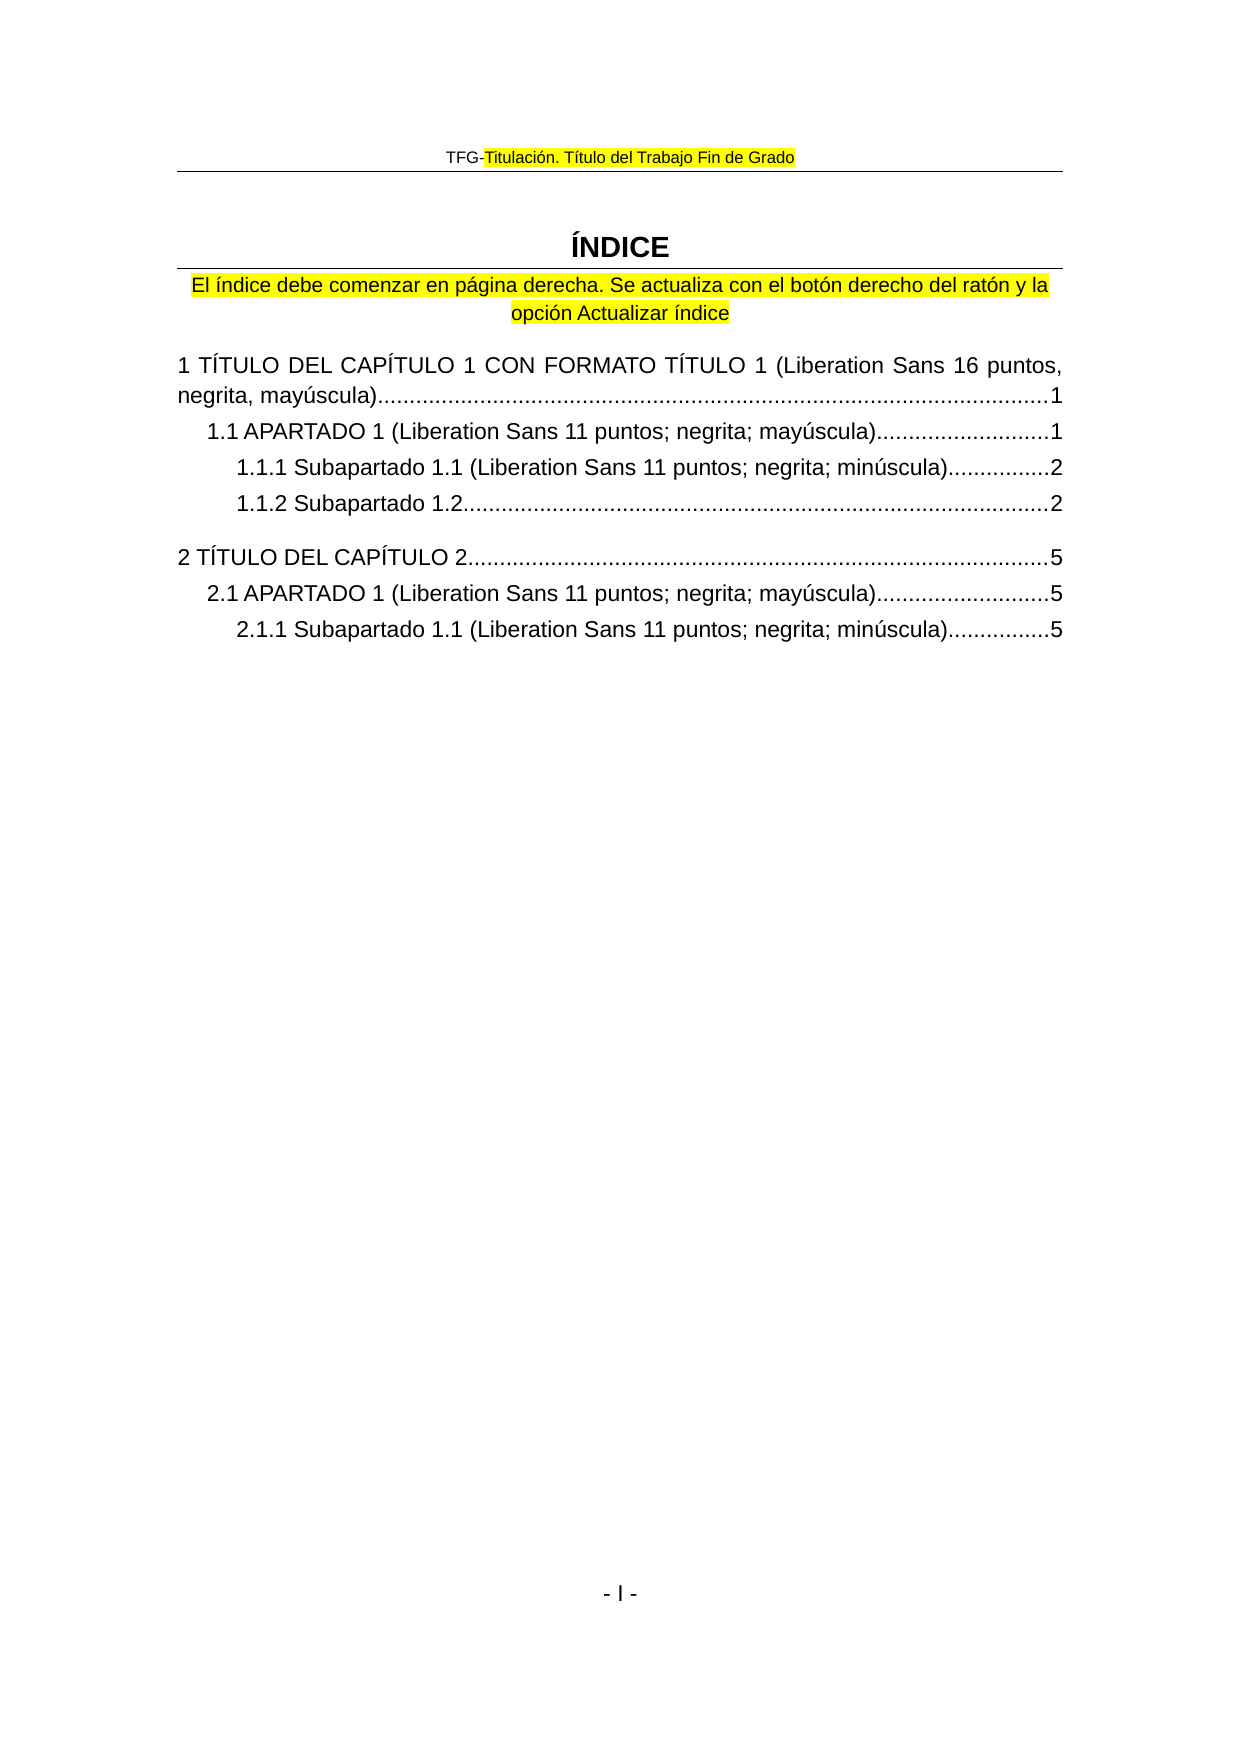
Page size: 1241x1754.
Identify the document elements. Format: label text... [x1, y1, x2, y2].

text 1.1 APARTADO 1 (Liberation Sans 11 puntos; negrita; mayúscula) 1 [207, 418, 1063, 444]
text 1.1.2 Subapartado 1.2 2 [236, 490, 1063, 517]
text 2.1.1 Subapartado 1.1 (Liberation Sans 11 puntos; negrita; minúscula) 5 [236, 616, 1063, 643]
text 2.1 APARTADO 1 (Liberation Sans 11 puntos; negrita; mayúscula) 5 [207, 580, 1063, 607]
text 1.1.1 Subapartado 1.1 (Liberation Sans 11 puntos; negrita; minúscula) 2 [236, 454, 1063, 480]
text ÍNDICE [177, 230, 1063, 268]
text 1 TÍTULO DEL CAPÍTULO 1 CON FORMATO TÍTULO 1 (Liberation Sans 16 puntos, negrita, mayúscula) 1 [177, 352, 1063, 408]
text 2 TÍTULO DEL CAPÍTULO 2 5 [177, 544, 1063, 570]
text El índice debe comenzar en página derecha. Se actualiza con el botón derecho del ratón y la opción Actualizar índice [177, 273, 1063, 324]
